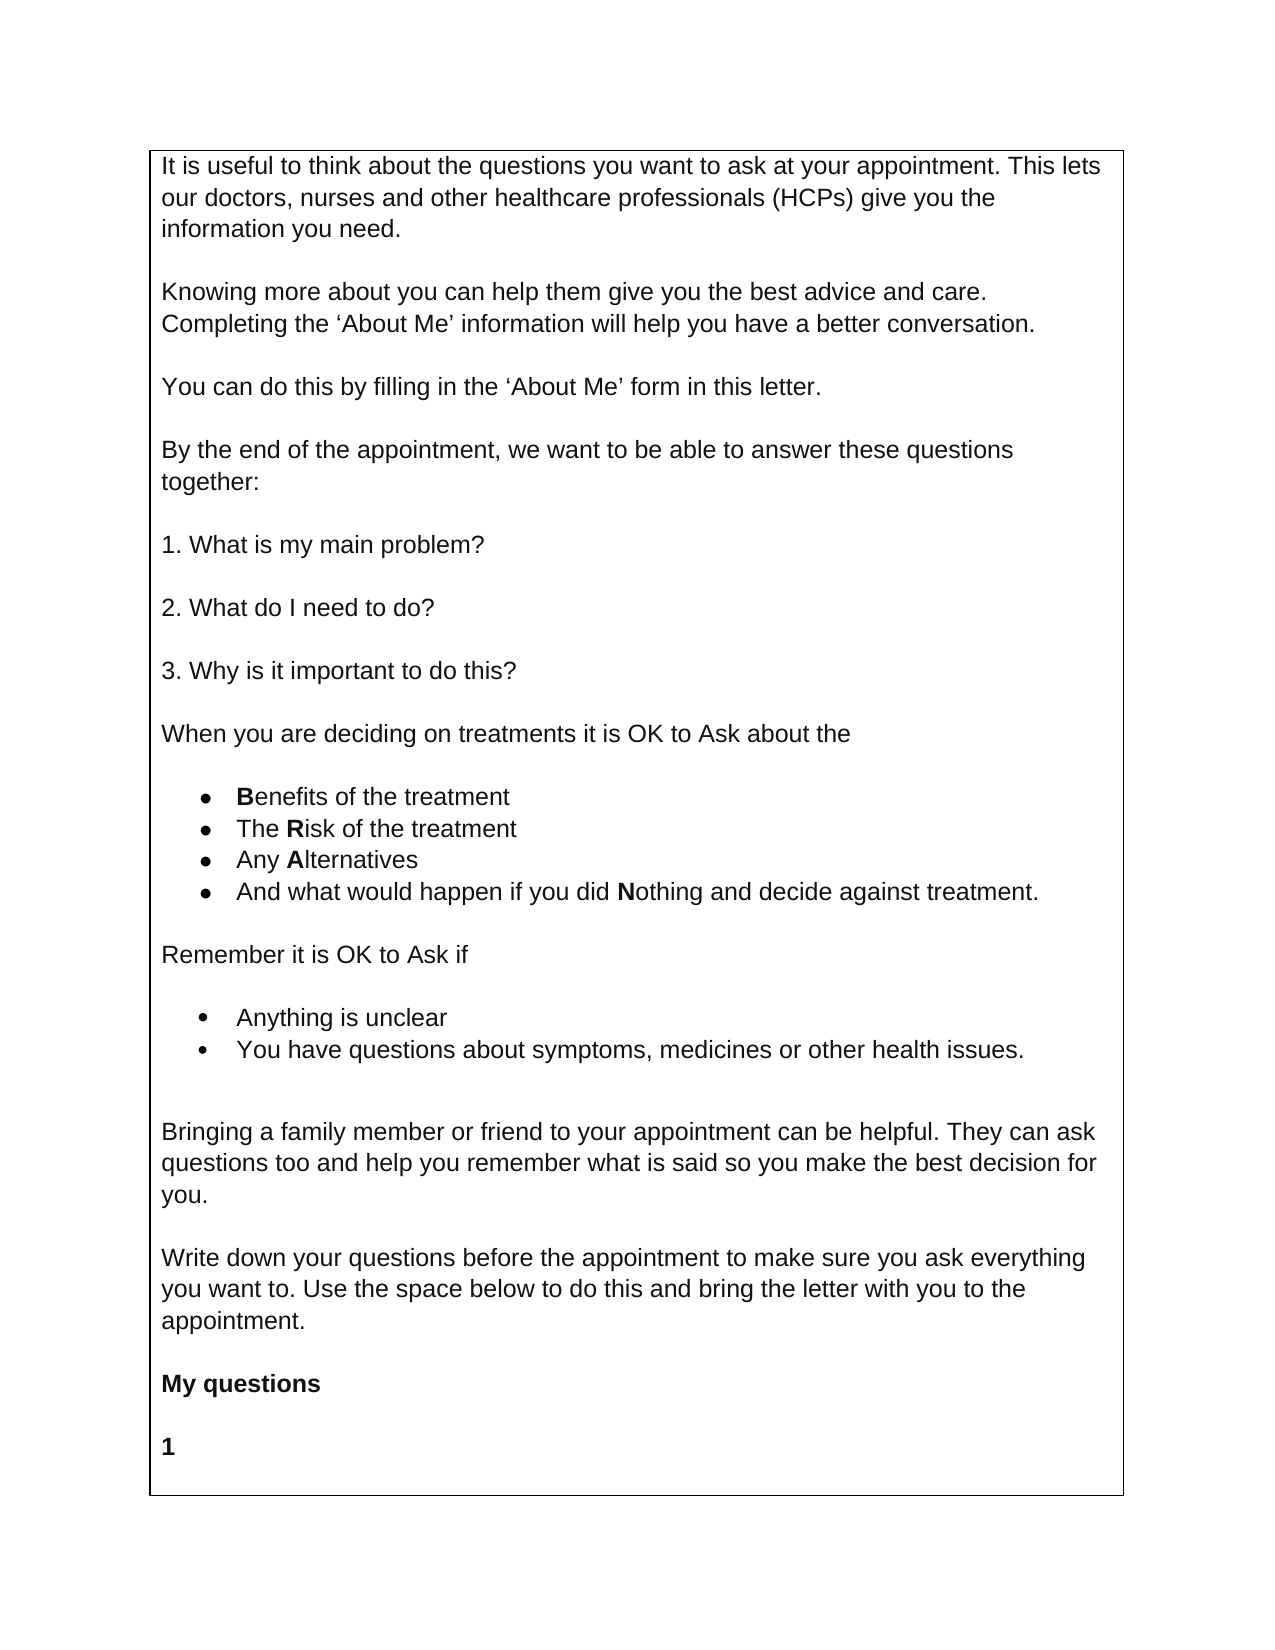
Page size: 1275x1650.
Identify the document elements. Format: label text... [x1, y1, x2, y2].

table_header It is useful to think about the questions you want to ask at your appointment. This lets our doctors, nurses and other healthcare professionals (HCPs) give you the information you need. Knowing more about you can help them give you the best advice and care. Completing the ‘About Me’ information will help you have a better conversation. You can do this by filling in the ‘About Me’ form in this letter. By the end of the appointment, we want to be able to answer these questions together: 1. What is my main problem? 2. What do I need to do? 3. Why is it important to do this? When you are deciding on treatments it is OK to Ask about the Benefits of the treatment The Risk of the treatment Any Alternatives And what would happen if you did Nothing and decide against treatment. Remember it is OK to Ask if Anything is unclear You have questions about symptoms, medicines or other health issues. Bringing a family member or friend to your appointment can be helpful. They can ask questions too and help you remember what is said so you make the best decision for you. Write down your questions before the appointment to make sure you ask everything you want to. Use the space below to do this and bring the letter with you to the appointment. My questions 1 [151, 151, 1123, 1495]
